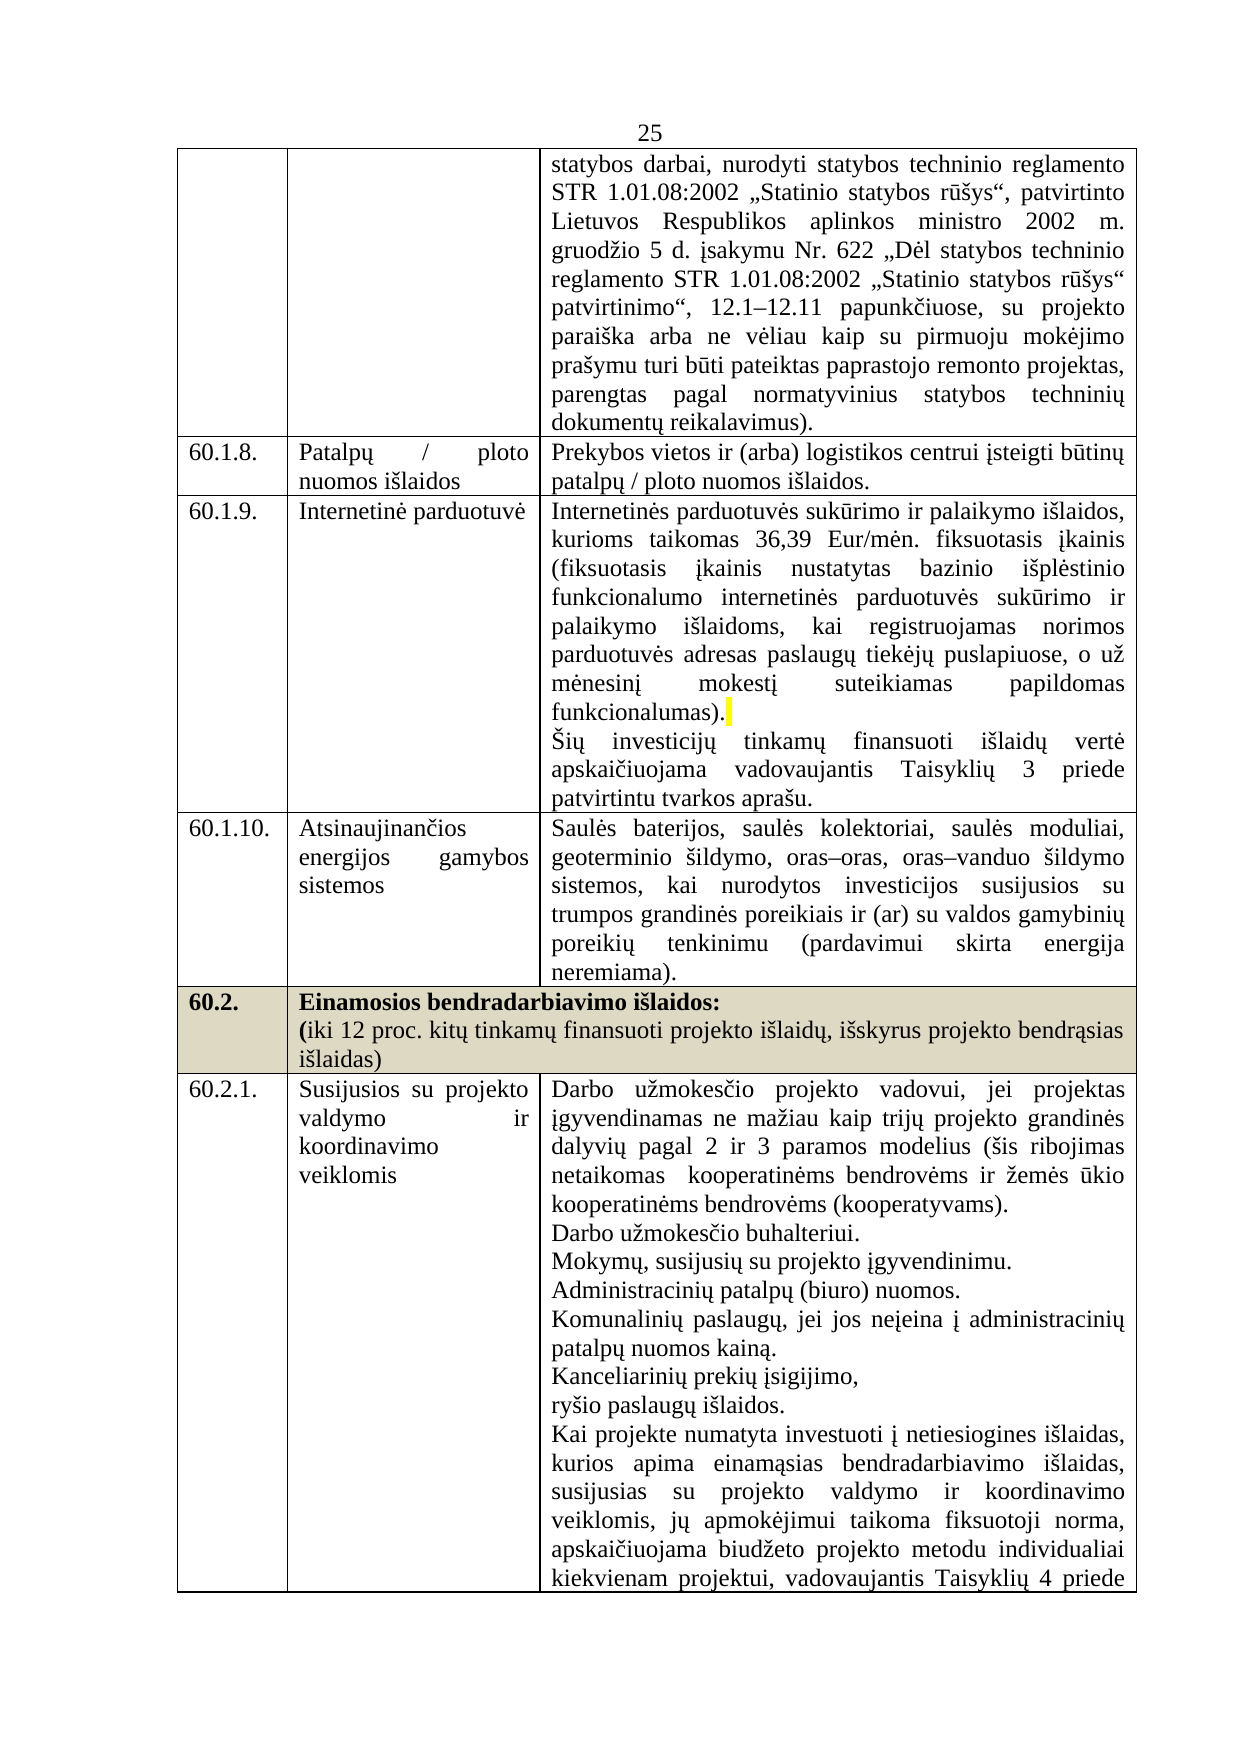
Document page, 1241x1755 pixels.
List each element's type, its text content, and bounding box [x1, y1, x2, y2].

table_cell Einamosios bendradarbiavimo išlaidos: (iki 12 proc. kitų tinkamų finansuoti projekto išlaidų, išskyrus projekto bendrąsias išlaidas) [288, 987, 1136, 1073]
table_cell Atsinaujinančios energijos gamybos sistemos [288, 813, 539, 986]
table_cell Internetinė parduotuvė [288, 496, 539, 812]
table_cell 60.1.9. [178, 496, 287, 812]
table_cell 60.2. [178, 987, 287, 1073]
table_cell Internetinės parduotuvės sukūrimo ir palaikymo išlaidos, kurioms taikomas 36,39 Eur/mėn. fiksuotasis įkainis (fiksuotasis įkainis nustatytas bazinio išplėstinio funkcionalumo internetinės parduotuvės sukūrimo ir palaikymo išlaidoms, kai registruojamas norimos parduotuvės adresas paslaugų tiekėjų puslapiuose, o už mėnesinį mokestį suteikiamas papildomas funkcionalumas). Šių investicijų tinkamų finansuoti išlaidų vertė apskaičiuojama vadovaujantis Taisyklių 3 priede patvirtintu tvarkos aprašu. [541, 496, 1136, 812]
table_cell Patalpų / ploto nuomos išlaidos [288, 437, 539, 495]
table_cell Prekybos vietos ir (arba) logistikos centrui įsteigti būtinų patalpų / ploto nuomos išlaidos. [541, 437, 1136, 495]
table_cell statybos darbai, nurodyti statybos techninio reglamento STR 1.01.08:2002 „Statinio statybos rūšys“, patvirtinto Lietuvos Respublikos aplinkos ministro 2002 m. gruodžio 5 d. įsakymu Nr. 622 „Dėl statybos techninio reglamento STR 1.01.08:2002 „Statinio statybos rūšys“ patvirtinimo“, 12.1–12.11 papunkčiuose, su projekto paraiška arba ne vėliau kaip su pirmuoju mokėjimo prašymu turi būti pateiktas paprastojo remonto projektas, parengtas pagal normatyvinius statybos techninių dokumentų reikalavimus). [541, 149, 1136, 436]
table_cell 60.2.1. [178, 1074, 287, 1591]
table_cell Susijusios su projekto valdymo ir koordinavimo veiklomis [288, 1074, 539, 1591]
table_cell [178, 149, 287, 436]
table_cell [288, 149, 539, 436]
table_cell Saulės baterijos, saulės kolektoriai, saulės moduliai, geoterminio šildymo, oras–oras, oras–vanduo šildymo sistemos, kai nurodytos investicijos susijusios su trumpos grandinės poreikiais ir (ar) su valdos gamybinių poreikių tenkinimu (pardavimui skirta energija neremiama). [541, 813, 1136, 986]
table_cell Darbo užmokesčio projekto vadovui, jei projektas įgyvendinamas ne mažiau kaip trijų projekto grandinės dalyvių pagal 2 ir 3 paramos modelius (šis ribojimas netaikomas kooperatinėms bendrovėms ir žemės ūkio kooperatinėms bendrovėms (kooperatyvams). Darbo užmokesčio buhalteriui. Mokymų, susijusių su projekto įgyvendinimu. Administracinių patalpų (biuro) nuomos. Komunalinių paslaugų, jei jos neįeina į administracinių patalpų nuomos kainą. Kanceliarinių prekių įsigijimo, ryšio paslaugų išlaidos. Kai projekte numatyta investuoti į netiesiogines išlaidas, kurios apima einamąsias bendradarbiavimo išlaidas, susijusias su projekto valdymo ir koordinavimo veiklomis, jų apmokėjimui taikoma fiksuotoji norma, apskaičiuojama biudžeto projekto metodu individualiai kiekvienam projektui, vadovaujantis Taisyklių 4 priede [541, 1074, 1136, 1591]
table_cell 60.1.8. [178, 437, 287, 495]
table_cell 60.1.10. [178, 813, 287, 986]
